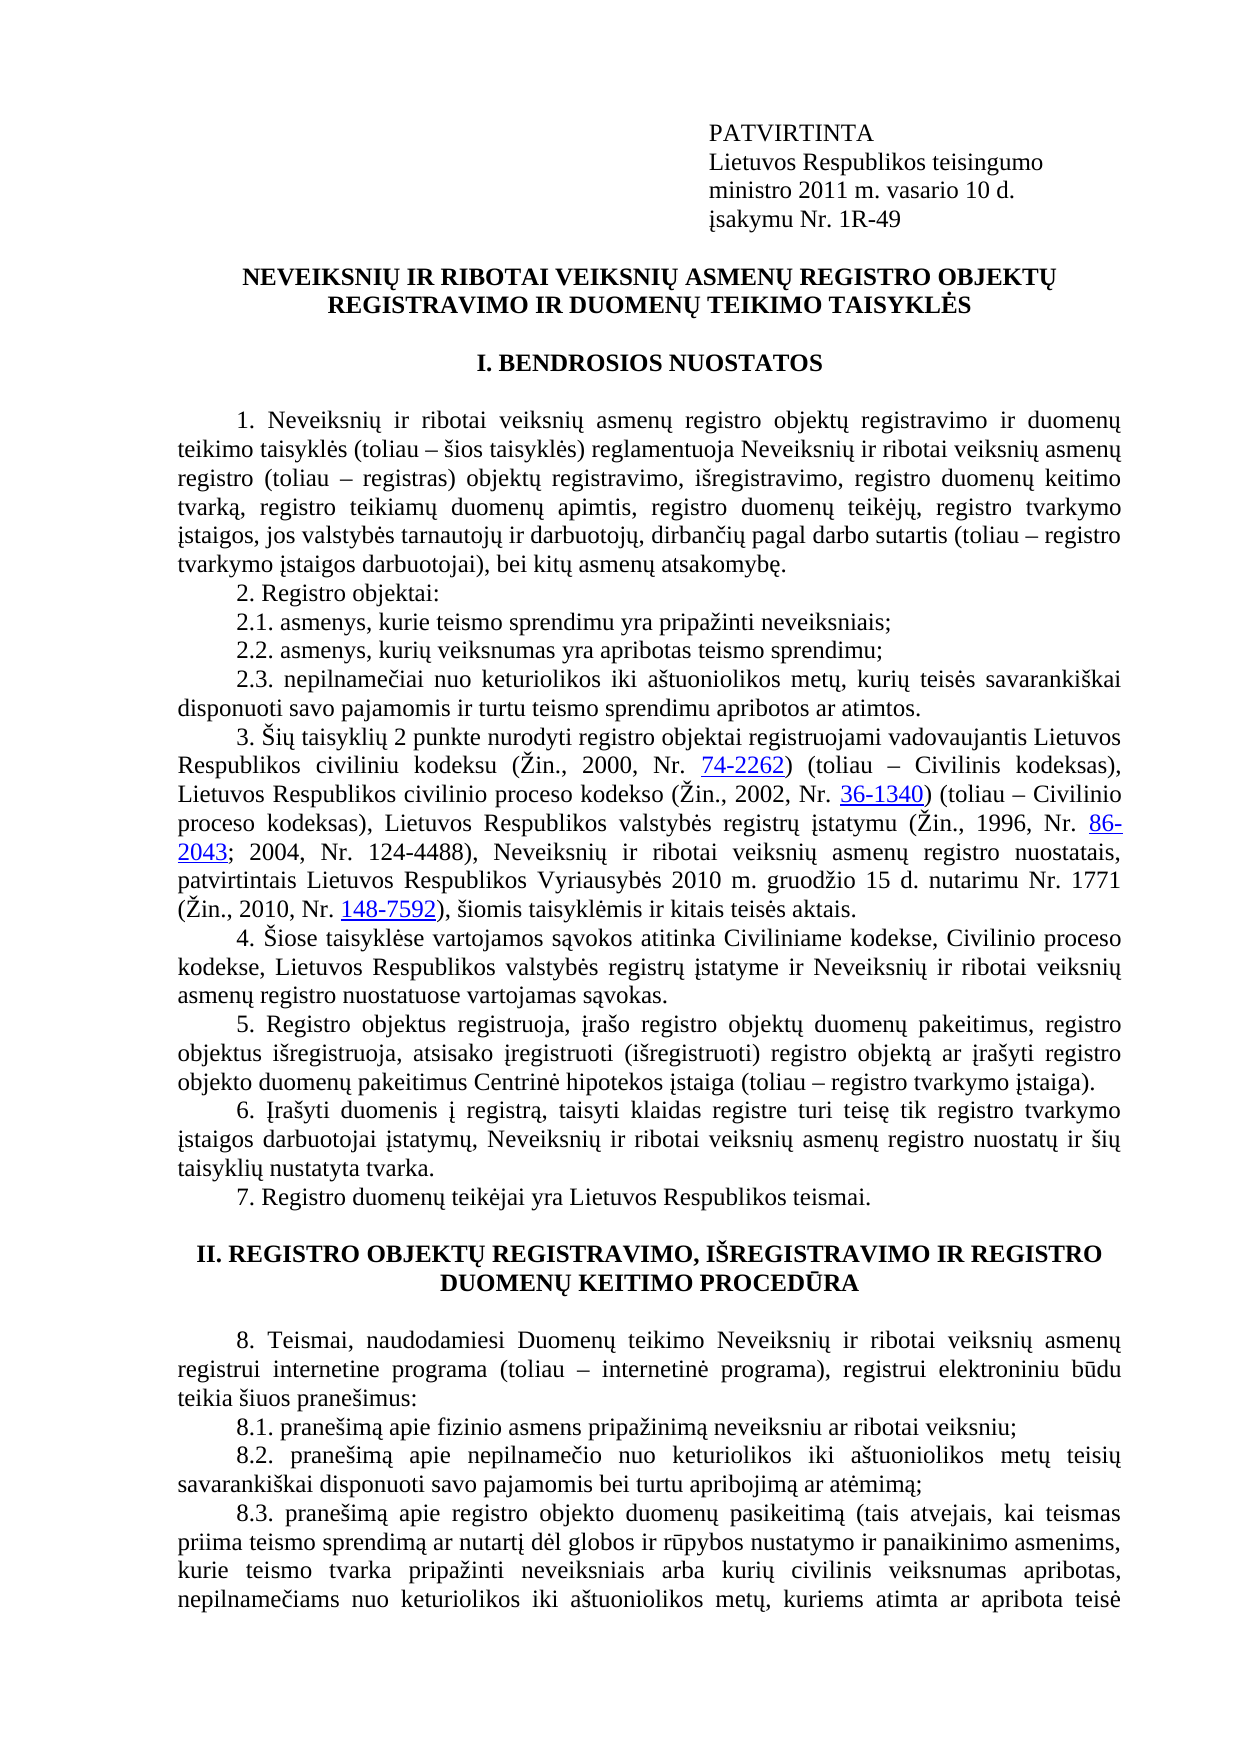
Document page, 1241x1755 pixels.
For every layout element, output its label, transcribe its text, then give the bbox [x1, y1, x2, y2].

text įsakymu Nr. 1R-49 [177, 204, 1122, 233]
text 2. Registro objektai: [177, 578, 1122, 607]
text 2.3. nepilnamečiai nuo keturiolikos iki aštuoniolikos metų, kurių teisės savarankiškai disponuoti savo pajamomis ir turtu teismo sprendimu apribotos ar atimtos. [177, 664, 1122, 722]
text 8. Teismai, naudodamiesi Duomenų teikimo Neveiksnių ir ribotai veiksnių asmenų registrui internetine programa (toliau – internetinė programa), registrui elektroniniu būdu teikia šiuos pranešimus: [177, 1326, 1122, 1412]
text 8.3. pranešimą apie registro objekto duomenų pasikeitimą (tais atvejais, kai teismas priima teismo sprendimą ar nutartį dėl globos ir rūpybos nustatymo ir panaikinimo asmenims, kurie teismo tvarka pripažinti neveiksniais arba kurių civilinis veiksnumas apribotas, nepilnamečiams nuo keturiolikos iki aštuoniolikos metų, kuriems atimta ar apribota teisė [177, 1498, 1122, 1613]
text 8.1. pranešimą apie fizinio asmens pripažinimą neveiksniu ar ribotai veiksniu; [177, 1412, 1122, 1441]
text 1. Neveiksnių ir ribotai veiksnių asmenų registro objektų registravimo ir duomenų teikimo taisyklės (toliau – šios taisyklės) reglamentuoja Neveiksnių ir ribotai veiksnių asmenų registro (toliau – registras) objektų registravimo, išregistravimo, registro duomenų keitimo tvarką, registro teikiamų duomenų apimtis, registro duomenų teikėjų, registro tvarkymo įstaigos, jos valstybės tarnautojų ir darbuotojų, dirbančių pagal darbo sutartis (toliau – registro tvarkymo įstaigos darbuotojai), bei kitų asmenų atsakomybę. [177, 406, 1122, 578]
text 4. Šiose taisyklėse vartojamos sąvokos atitinka Civiliniame kodekse, Civilinio proceso kodekse, Lietuvos Respublikos valstybės registrų įstatyme ir Neveiksnių ir ribotai veiksnių asmenų registro nuostatuose vartojamas sąvokas. [177, 923, 1122, 1009]
text 2.2. asmenys, kurių veiksnumas yra apribotas teismo sprendimu; [177, 636, 1122, 664]
text NEVEIKSNIŲ IR RIBOTAI VEIKSNIŲ ASMENŲ REGISTRO OBJEKTŲ REGISTRAVIMO IR DUOMENŲ TEIKIMO TAISYKLĖS [177, 262, 1122, 319]
text Lietuvos Respublikos teisingumo [177, 147, 1122, 176]
text 8.2. pranešimą apie nepilnamečio nuo keturiolikos iki aštuoniolikos metų teisių savarankiškai disponuoti savo pajamomis bei turtu apribojimą ar atėmimą; [177, 1441, 1122, 1498]
text 7. Registro duomenų teikėjai yra Lietuvos Respublikos teismai. [177, 1182, 1122, 1211]
text 3. Šių taisyklių 2 punkte nurodyti registro objektai registruojami vadovaujantis Lietuvos Respublikos civiliniu kodeksu (Žin., 2000, Nr. 74-2262) (toliau – Civilinis kodeksas), Lietuvos Respublikos civilinio proceso kodekso (Žin., 2002, Nr. 36-1340) (toliau – Civilinio proceso kodeksas), Lietuvos Respublikos valstybės registrų įstatymu (Žin., 1996, Nr. 86-2043; 2004, Nr. 124-4488), Neveiksnių ir ribotai veiksnių asmenų registro nuostatais, patvirtintais Lietuvos Respublikos Vyriausybės 2010 m. gruodžio 15 d. nutarimu Nr. 1771 (Žin., 2010, Nr. 148-7592), šiomis taisyklėmis ir kitais teisės aktais. [177, 722, 1122, 923]
text 2.1. asmenys, kurie teismo sprendimu yra pripažinti neveiksniais; [177, 607, 1122, 636]
text I. BENDROSIOS NUOSTATOS [177, 348, 1122, 377]
text II. REGISTRO OBJEKTŲ REGISTRAVIMO, IŠREGISTRAVIMO IR REGISTRO DUOMENŲ KEITIMO PROCEDŪRA [177, 1239, 1122, 1297]
text 5. Registro objektus registruoja, įrašo registro objektų duomenų pakeitimus, registro objektus išregistruoja, atsisako įregistruoti (išregistruoti) registro objektą ar įrašyti registro objekto duomenų pakeitimus Centrinė hipotekos įstaiga (toliau – registro tvarkymo įstaiga). [177, 1009, 1122, 1096]
text PATVIRTINTA [177, 118, 1122, 147]
text ministro 2011 m. vasario 10 d. [177, 176, 1122, 204]
text 6. Įrašyti duomenis į registrą, taisyti klaidas registre turi teisę tik registro tvarkymo įstaigos darbuotojai įstatymų, Neveiksnių ir ribotai veiksnių asmenų registro nuostatų ir šių taisyklių nustatyta tvarka. [177, 1096, 1122, 1182]
